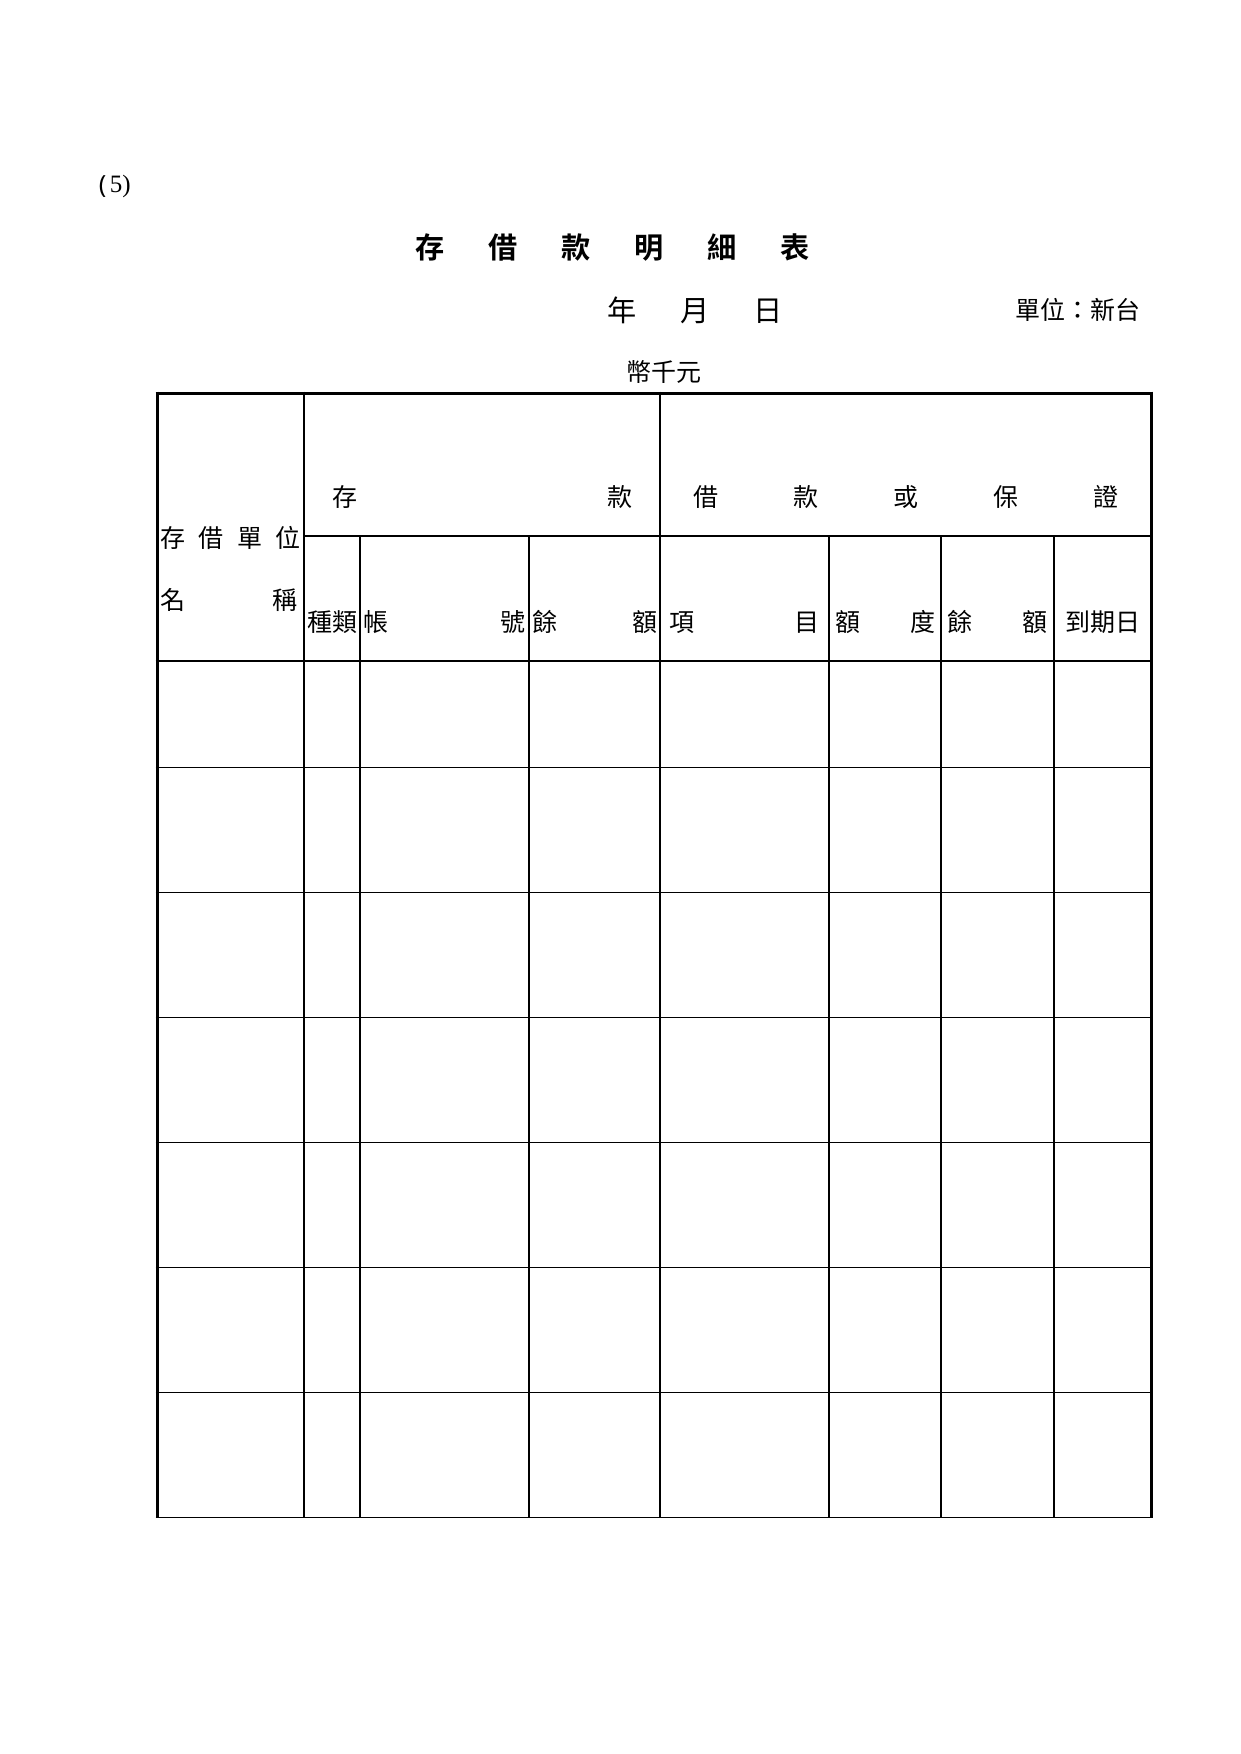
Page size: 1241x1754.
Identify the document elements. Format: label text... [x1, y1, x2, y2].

table_cell 餘 額 [530, 537, 659, 660]
table_cell 餘 額 [942, 537, 1053, 660]
table_cell [661, 893, 828, 1017]
table_cell [305, 1018, 359, 1142]
table_cell [305, 893, 359, 1017]
table_cell [530, 893, 659, 1017]
table_cell 種類 [305, 537, 359, 660]
table_cell [305, 768, 359, 892]
table_cell [661, 662, 828, 767]
table_cell [942, 1018, 1053, 1142]
table_cell [305, 1393, 359, 1517]
table_cell [1055, 893, 1150, 1017]
table_cell [661, 1393, 828, 1517]
table_cell [942, 662, 1053, 767]
table_cell [942, 1143, 1053, 1267]
table_cell [830, 893, 940, 1017]
table_cell [361, 1393, 528, 1517]
table_cell [1055, 1143, 1150, 1267]
table_cell [305, 662, 359, 767]
table_cell [159, 1018, 303, 1142]
table_cell 項 目 [661, 537, 828, 660]
table_cell [661, 1268, 828, 1392]
text (5) [94, 142, 1146, 204]
table_cell [159, 768, 303, 892]
table_cell [361, 1018, 528, 1142]
table_cell [830, 1393, 940, 1517]
text 存 借 款 明 細 表 [94, 204, 1146, 267]
table_cell [661, 768, 828, 892]
table_cell [942, 893, 1053, 1017]
table_cell [305, 1143, 359, 1267]
table_cell [942, 1393, 1053, 1517]
table_cell [661, 1143, 828, 1267]
table_cell [305, 1268, 359, 1392]
table_cell 到期日 [1055, 537, 1150, 660]
table_cell [159, 1393, 303, 1517]
table_cell [159, 1268, 303, 1392]
table_cell [830, 1018, 940, 1142]
table_cell [530, 1143, 659, 1267]
table_header 存 款 [305, 395, 659, 535]
table_cell [942, 1268, 1053, 1392]
table_header 存借單位 名 稱 [159, 395, 303, 660]
table_cell [361, 768, 528, 892]
table_cell [361, 1143, 528, 1267]
text 年 月 日 單位：新台幣千元 [94, 267, 1146, 392]
table_cell [830, 1143, 940, 1267]
table_cell [530, 768, 659, 892]
table_cell [159, 1143, 303, 1267]
table_cell [1055, 662, 1150, 767]
table_cell 帳 號 [361, 537, 528, 660]
table_cell 額 度 [830, 537, 940, 660]
table_cell [1055, 1018, 1150, 1142]
table_cell [361, 893, 528, 1017]
table_cell [1055, 1268, 1150, 1392]
table_cell [830, 1268, 940, 1392]
table_cell [830, 662, 940, 767]
table_cell [661, 1018, 828, 1142]
table_cell [1055, 768, 1150, 892]
table_cell [530, 1393, 659, 1517]
table_cell [1055, 1393, 1150, 1517]
table_cell [361, 1268, 528, 1392]
table_cell [159, 662, 303, 767]
table_cell [942, 768, 1053, 892]
table_cell [530, 1018, 659, 1142]
table_cell [159, 893, 303, 1017]
table_header 借 款 或 保 證 [661, 395, 1150, 535]
table_cell [361, 662, 528, 767]
table_cell [530, 662, 659, 767]
table_cell [530, 1268, 659, 1392]
table_cell [830, 768, 940, 892]
